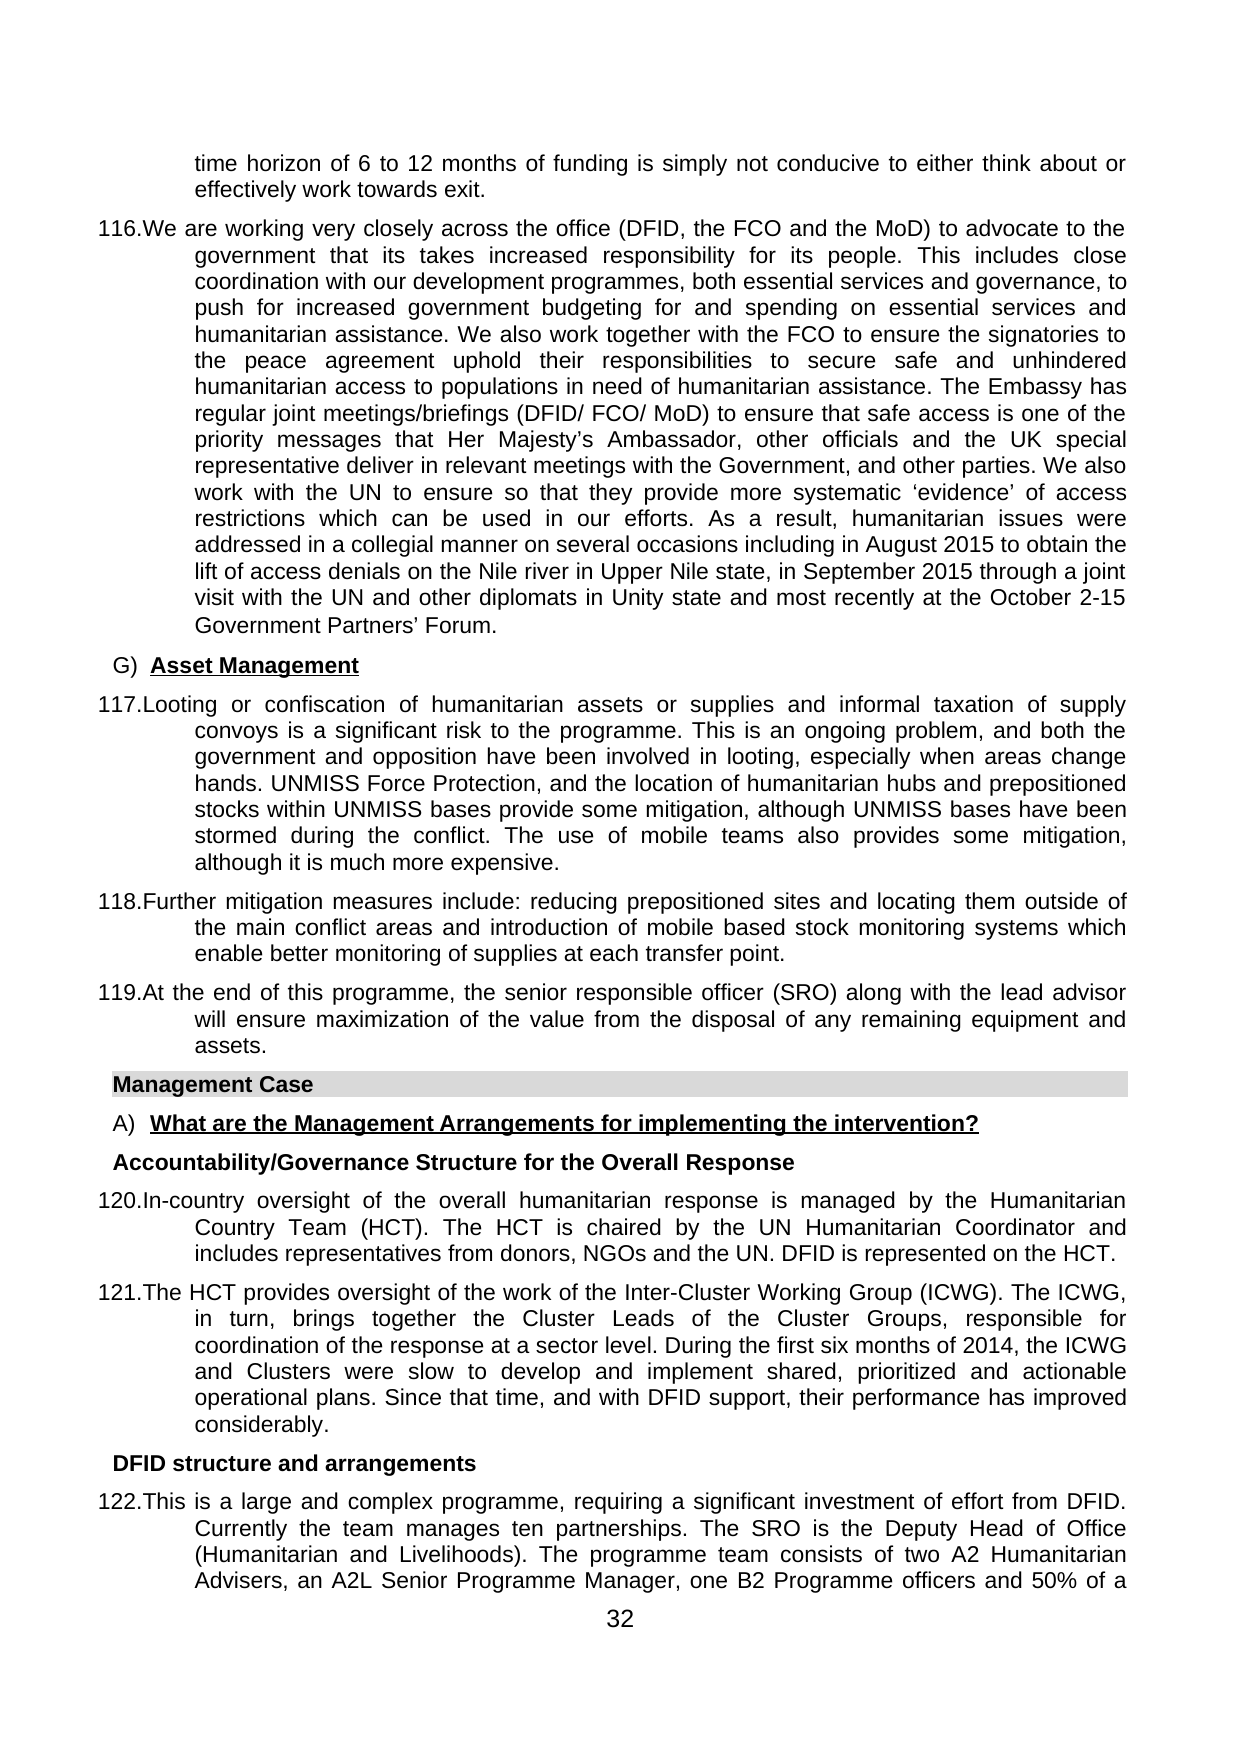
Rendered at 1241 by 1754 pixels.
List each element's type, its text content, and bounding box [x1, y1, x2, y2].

list Further mitigation measures include: reducing prepositioned sites and locating them outside of the main conflict areas and introduction of mobile based stock monitoring systems which enable better monitoring of supplies at each transfer point. [98, 888, 1128, 967]
subtitle Asset Management [112, 652, 1128, 678]
subtitle Management Case [112, 1071, 1128, 1097]
subtitle What are the Management Arrangements for implementing the intervention? [112, 1109, 1128, 1136]
list We are working very closely across the office (DFID, the FCO and the MoD) to advocate to the government that its takes increased responsibility for its people. This includes close coordination with our development programmes, both essential services and governance, to push for increased government budgeting for and spending on essential services and humanitarian assistance. We also work together with the FCO to ensure the signatories to the peace agreement uphold their responsibilities to secure safe and unhindered humanitarian access to populations in need of humanitarian assistance. The Embassy has regular joint meetings/briefings (DFID/ FCO/ MoD) to ensure that safe access is one of the priority messages that Her Majesty’s Ambassador, other officials and the UK special representative deliver in relevant meetings with the Government, and other parties. We also work with the UN to ensure so that they provide more systematic ‘evidence’ of access restrictions which can be used in our efforts. As a result, humanitarian issues were addressed in a collegial manner on several occasions including in August 2015 to obtain the lift of access denials on the Nile river in Upper Nile state, in September 2015 through a joint visit with the UN and other diplomats in Unity state and most recently at the October 2-15 Government Partners’ Forum. [98, 215, 1128, 639]
text Accountability/Governance Structure for the Overall Response [112, 1148, 1128, 1175]
list The HCT provides oversight of the work of the Inter-Cluster Working Group (ICWG). The ICWG, in turn, brings together the Cluster Leads of the Cluster Groups, responsible for coordination of the response at a sector level. During the first six months of 2014, the ICWG and Clusters were slow to develop and implement shared, prioritized and actionable operational plans. Since that time, and with DFID support, their performance has improved considerably. [98, 1279, 1128, 1437]
list time horizon of 6 to 12 months of funding is simply not conducive to either think about or effectively work towards exit. [98, 150, 1128, 203]
text DFID structure and arrangements [112, 1449, 1128, 1476]
list In-country oversight of the overall humanitarian response is managed by the Humanitarian Country Team (HCT). The HCT is chaired by the UN Humanitarian Coordinator and includes representatives from donors, NGOs and the UN. DFID is represented on the HCT. [98, 1187, 1128, 1266]
list Looting or confiscation of humanitarian assets or supplies and informal taxation of supply convoys is a significant risk to the programme. This is an ongoing problem, and both the government and opposition have been involved in looting, especially when areas change hands. UNMISS Force Protection, and the location of humanitarian hubs and prepositioned stocks within UNMISS bases provide some mitigation, although UNMISS bases have been stormed during the conflict. The use of mobile teams also provides some mitigation, although it is much more expensive. [98, 691, 1128, 875]
list This is a large and complex programme, requiring a significant investment of effort from DFID. Currently the team manages ten partnerships. The SRO is the Deputy Head of Office (Humanitarian and Livelihoods). The programme team consists of two A2 Humanitarian Advisers, an A2L Senior Programme Manager, one B2 Programme officers and 50% of a [98, 1488, 1128, 1594]
list At the end of this programme, the senior responsible officer (SRO) along with the lead advisor will ensure maximization of the value from the disposal of any remaining equipment and assets. [98, 979, 1128, 1058]
